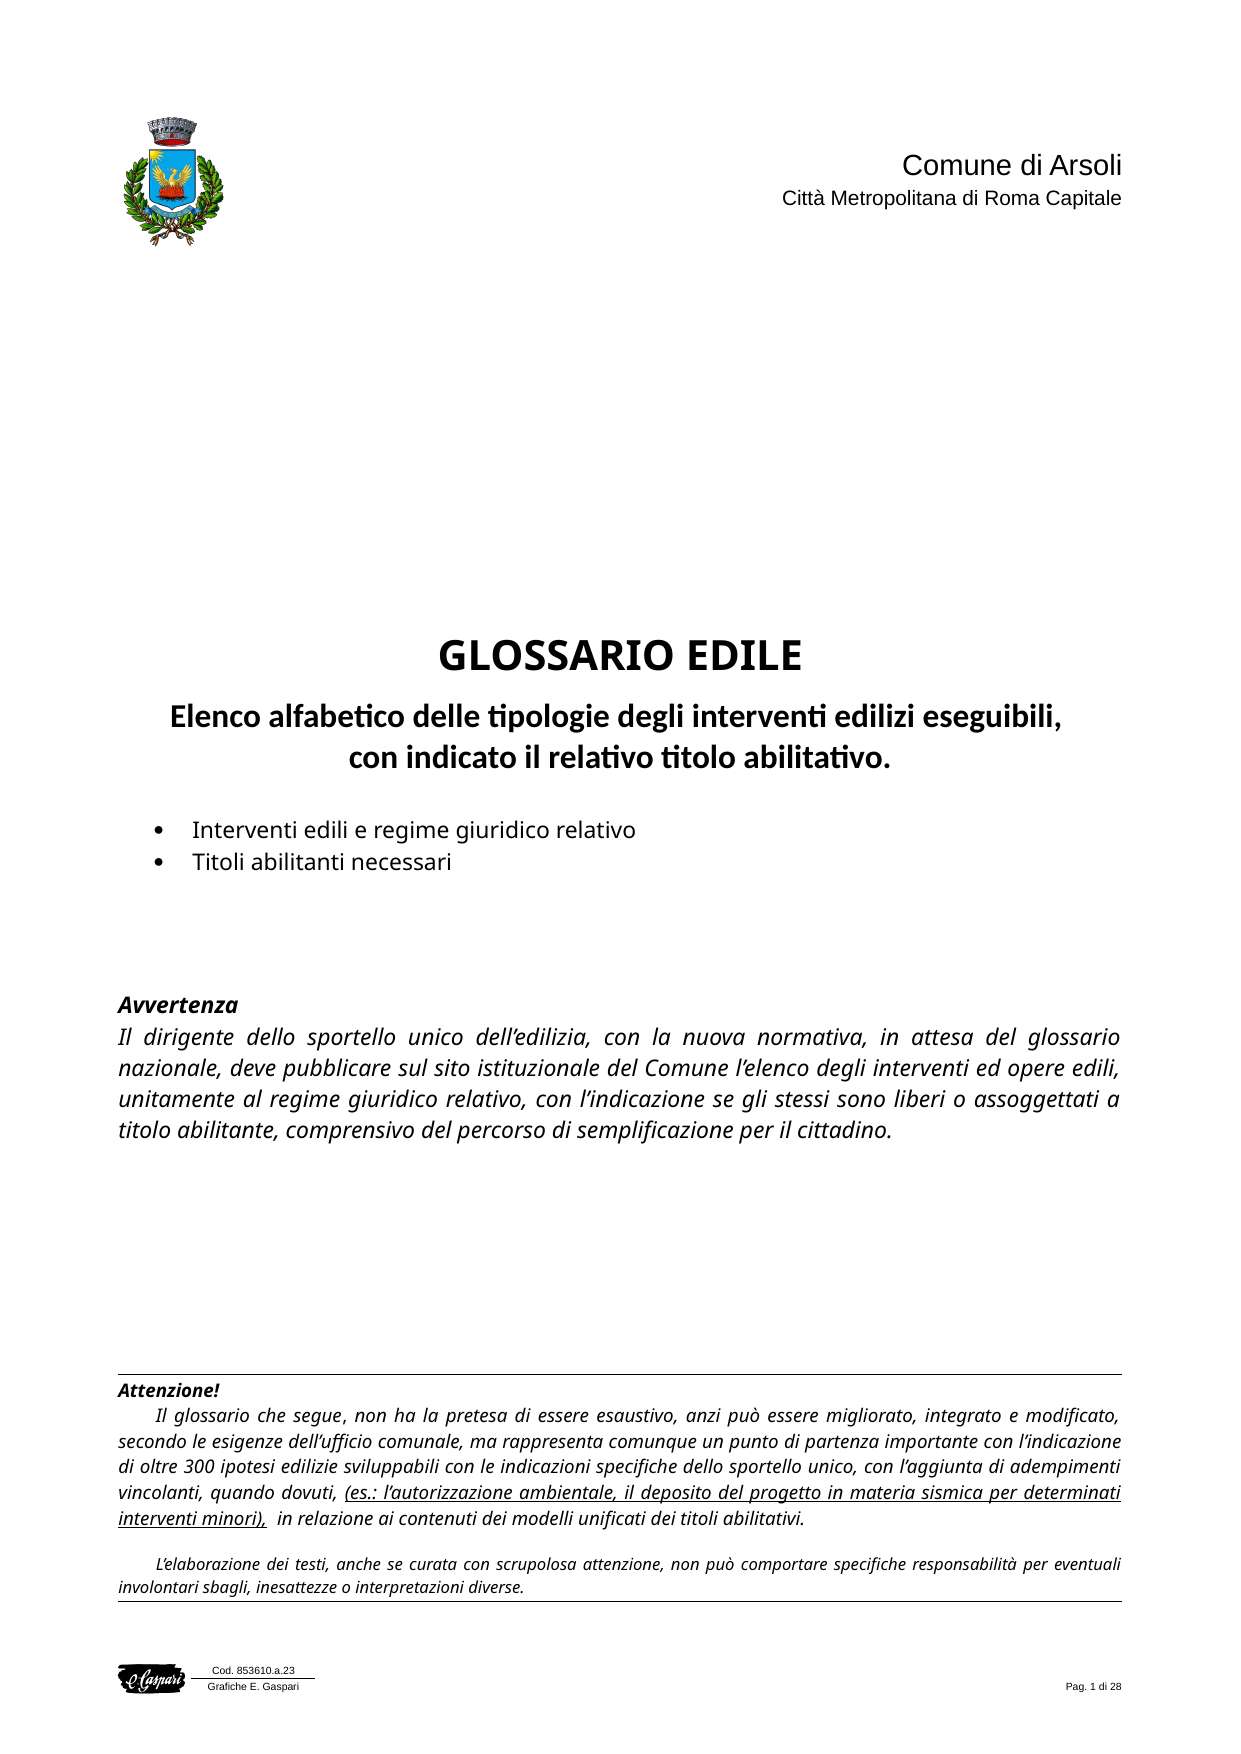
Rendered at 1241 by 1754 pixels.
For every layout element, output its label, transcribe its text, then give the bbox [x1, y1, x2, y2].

picture [122, 117, 224, 248]
text Il glossario che segue, non ha la pretesa di essere esaustivo, anzi può essere migliorato, integrato e modificato, secondo le esigenze dell’ufficio comunale, ma rappresenta comunque un punto di partenza importante con l’indicazione di oltre 300 ipotesi edilizie sviluppabili con le indicazioni specifiche dello sportello unico, con l’aggiunta di adempimenti vincolanti, quando dovuti, (es.: l’autorizzazione ambientale, il deposito del progetto in materia sismica per determinati interventi minori), in relazione ai contenuti dei modelli unificati dei titoli abilitativi. [118, 1403, 1122, 1530]
text GLOSSARIO EDILE [118, 626, 1122, 683]
text Avvertenza [118, 989, 1122, 1021]
text Città Metropolitana di Roma Capitale [224, 186, 1122, 210]
text L’elaborazione dei testi, anche se curata con scrupolosa attenzione, non può comportare specifiche responsabilità per eventuali involontari sbagli, inesattezze o interpretazioni diverse. [118, 1553, 1122, 1601]
text Elenco alfabetico delle tipologie degli interventi edilizi eseguibili, con indicato il relativo titolo abilitativo. [118, 695, 1122, 777]
list Titoli abilitanti necessari [154, 846, 1122, 877]
text Il dirigente dello sportello unico dell’edilizia, con la nuova normativa, in attesa del glossario nazionale, deve pubblicare sul sito istituzionale del Comune l’elenco degli interventi ed opere edili, unitamente al regime giuridico relativo, con l’indicazione se gli stessi sono liberi o assoggettati a titolo abilitante, comprensivo del percorso di semplificazione per il cittadino. [118, 1021, 1122, 1146]
picture [117, 1663, 185, 1694]
text Comune di Arsoli [224, 148, 1122, 181]
list Interventi edili e regime giuridico relativo [154, 814, 1122, 846]
text Attenzione! [118, 1375, 1122, 1403]
